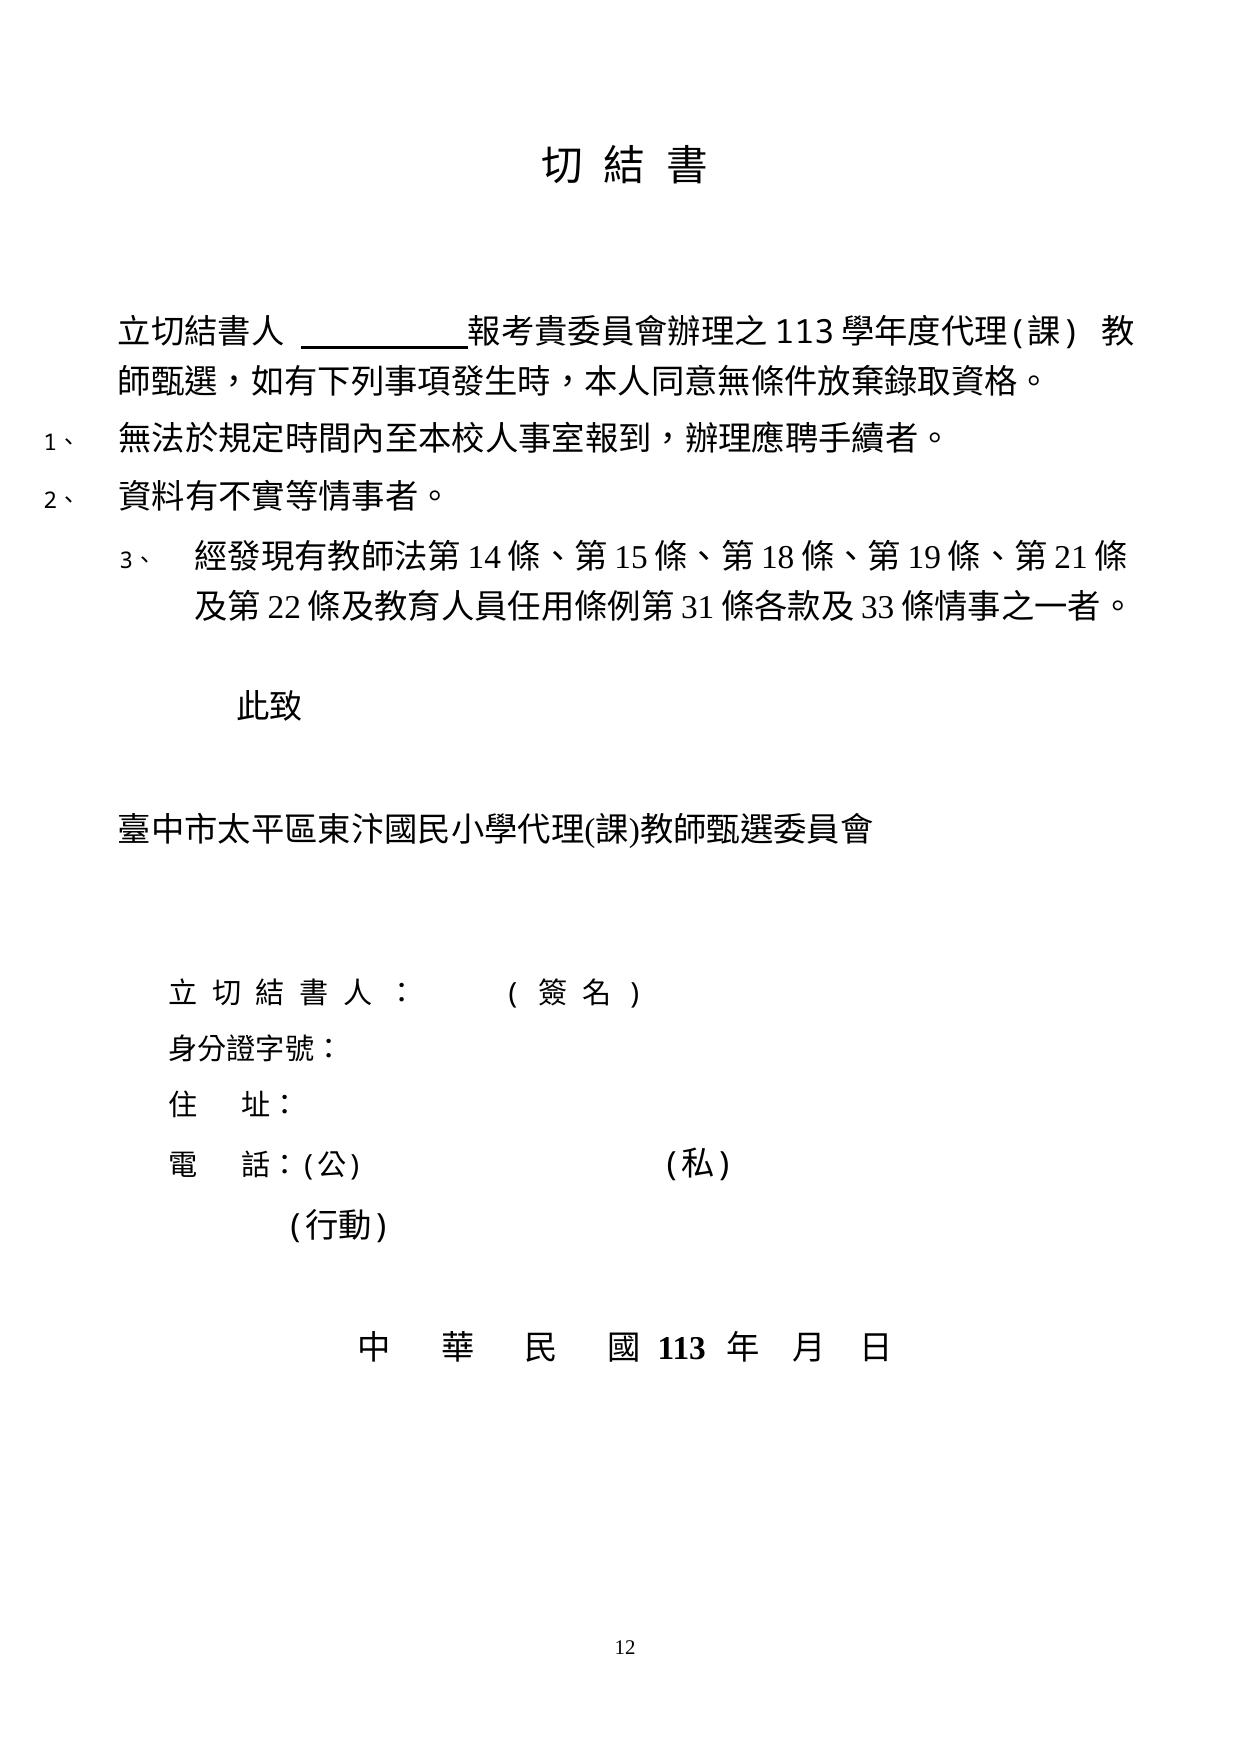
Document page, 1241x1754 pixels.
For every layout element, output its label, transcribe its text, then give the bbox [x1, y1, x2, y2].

list 資料有不實等情事者。 [43, 469, 1137, 518]
text 電 話：(公) (私) [168, 1137, 1137, 1185]
text 此致 [236, 680, 1137, 728]
list 經發現有教師法第14條、第15條、第18條、第19條、第21條及第22條及教育人員任用條例第31條各款及33條情事之一者。 [119, 529, 1137, 628]
text 住 址： [168, 1081, 1137, 1123]
text 立切結書人 報考貴委員會辦理之113學年度代理(課) 教師甄選，如有下列事項發生時，本人同意無條件放棄錄取資格。 [117, 305, 1137, 403]
text 臺中市太平區東汴國民小學代理(課)教師甄選委員會 [117, 802, 1137, 851]
text (行動) [118, 1199, 1137, 1247]
text 中 華 民 國 113 年 月 日 [119, 1321, 1137, 1369]
text 立 切 結 書 人 ： ( 簽 名 ) [168, 970, 1137, 1012]
text 切 結 書 [118, 132, 1137, 192]
list 無法於規定時間內至本校人事室報到，辦理應聘手續者。 [43, 411, 1137, 459]
text 身分證字號： [168, 1026, 1137, 1068]
